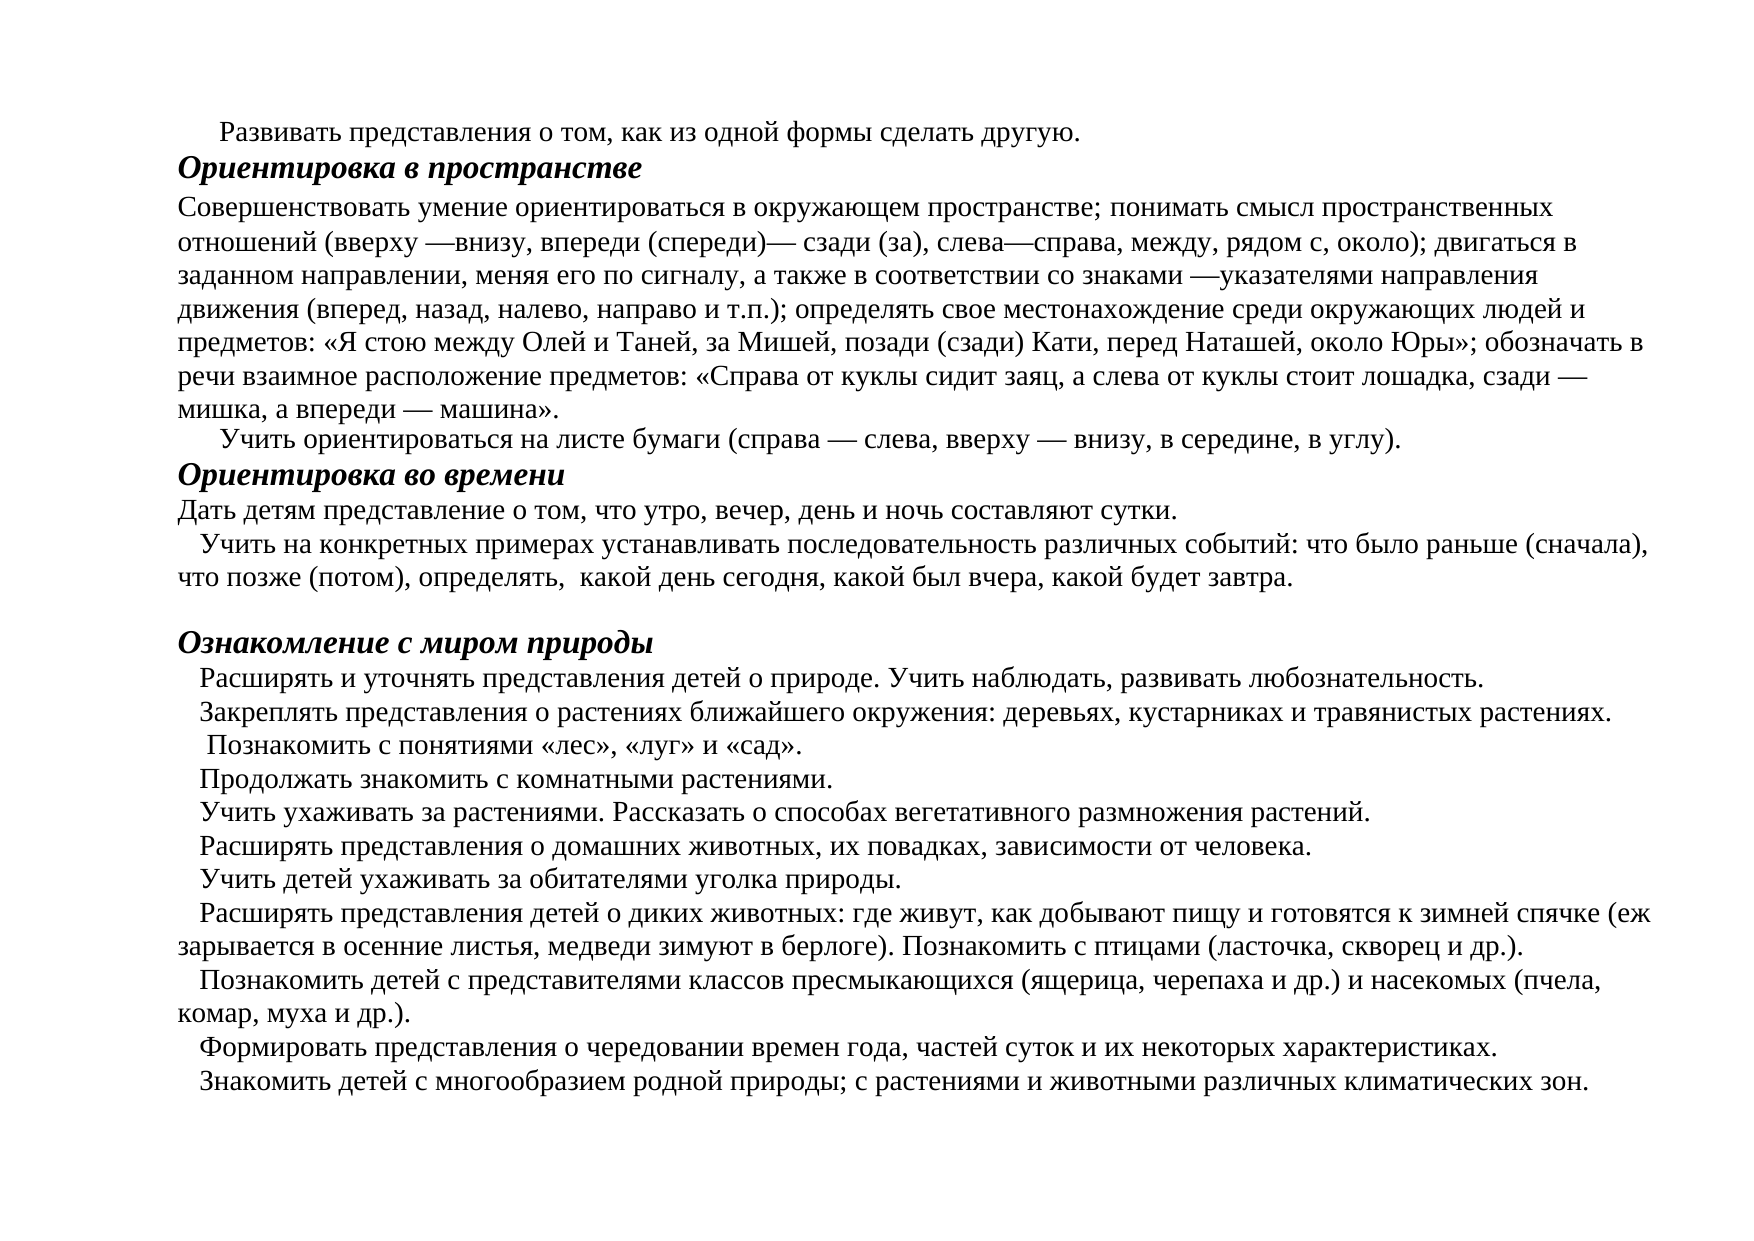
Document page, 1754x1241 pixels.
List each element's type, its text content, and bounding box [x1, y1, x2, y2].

text Развивать представления о том, как из одной формы сделать другую. [177, 118, 1665, 147]
text Ознакомление с миром природы [177, 622, 1665, 660]
text Ориентировка в пространстве [177, 147, 1665, 185]
text Познакомить с понятиями «лес», «луг» и «сад». [177, 727, 1665, 761]
text Продолжать знакомить с комнатными растениями. [177, 761, 1665, 794]
text Знакомить детей с многообразием родной природы; с растениями и животными различных климатических зон. [177, 1063, 1665, 1096]
text Дать детям представление о том, что утро, вечер, день и ночь составляют сутки. [177, 492, 1665, 526]
text Расширять представления о домашних животных, их повадках, зави­симости от человека. [177, 828, 1665, 861]
text Расширять представления детей о диких животных: где живут, как до­бывают пищу и готовятся к зимней спячке (еж зарывается в осенние листья, медведи зимуют в берлоге). Познакомить с птицами (ласточка, скворец и др.). [177, 895, 1665, 962]
text Познакомить детей с представителями классов пресмыкающихся (ящерица, черепаха и др.) и насекомых (пчела, комар, муха и др.). [177, 962, 1665, 1029]
text Учить ориентироваться на листе бумаги (справа — слева, вверху — вни­зу, в середине, в углу). [177, 425, 1663, 454]
text Формировать представления о чередовании времен года, частей суток и их некоторых характеристиках. [177, 1029, 1665, 1063]
text Расширять и уточнять представления детей о природе. Учить наблю­дать, развивать любознательность. [177, 660, 1665, 694]
text Закреплять представления о растениях ближайшего окружения: де­ревьях, кустарниках и травянистых растениях. [177, 694, 1665, 727]
text Учить детей ухаживать за обитателями уголка природы. [177, 861, 1665, 895]
text Ориентировка во времени [177, 454, 1665, 492]
text отношений (вверху —внизу, впереди (спереди)— сзади (за), сле­ва—справа, между, рядом с, около); двигаться в заданном направлении, меняя его по сигналу, а также в соответствии со знаками —указателями направления движения (вперед, назад, налево, направо и т.п.); определять свое местонахождение среди окружающих людей и предметов: «Я стою между Олей и Таней, за Мишей, позади (сзади) Кати, перед Наташей, око­ло Юры»; обозначать в речи взаимное расположение предметов: «Справа от куклы сидит заяц, а слева от куклы стоит лошадка, сзади — мишка, а впереди — машина». [177, 224, 1665, 425]
text Совершенствовать умение ориенти­роваться в окружающем пространстве; понимать смысл пространствен­ных [177, 185, 1665, 224]
text Учить ухаживать за растениями. Рассказать о способах вегетативного размножения растений. [177, 794, 1665, 828]
text Учить на конкретных примерах устанавливать последовательность различных событий: что было раньше (сначала), что позже (потом), опре­делять, какой день сегодня, какой был вчера, какой будет завтра. [177, 526, 1665, 593]
